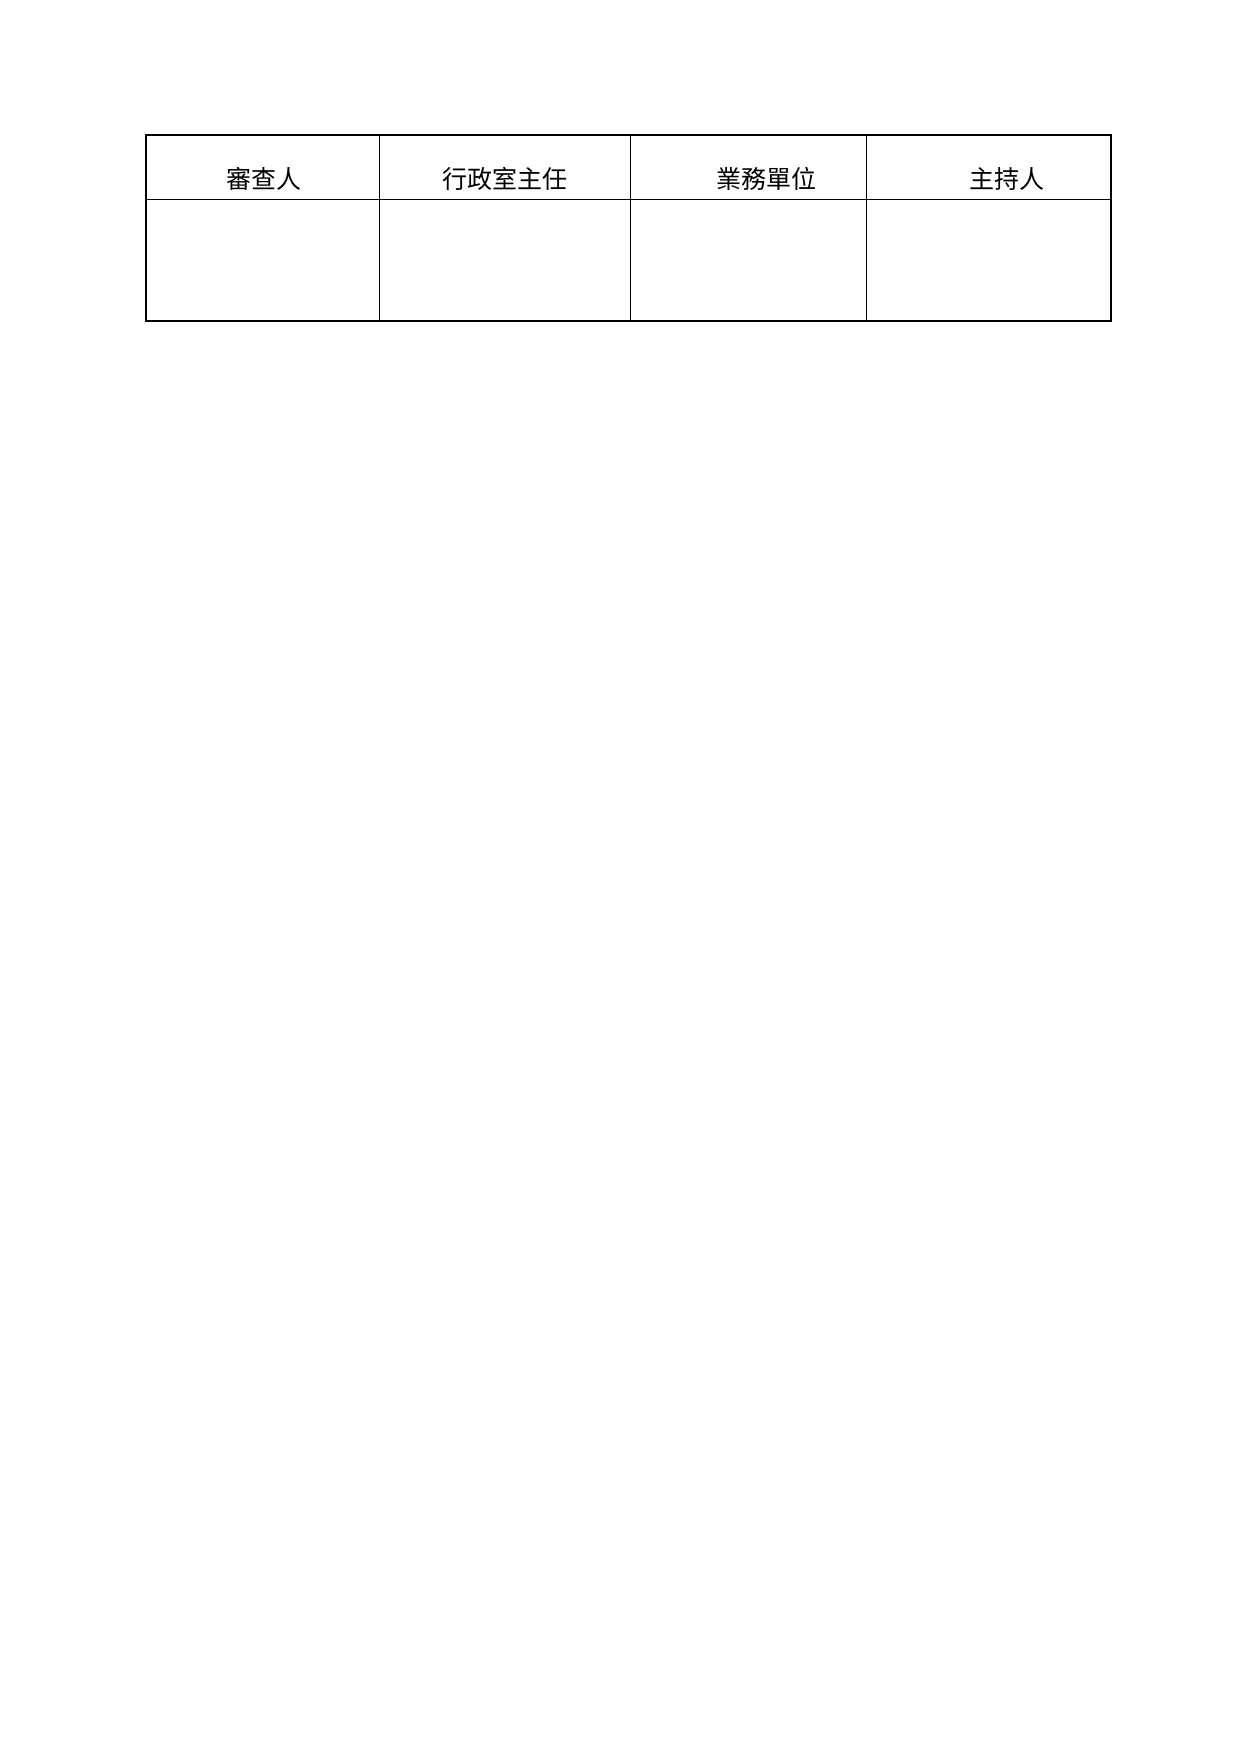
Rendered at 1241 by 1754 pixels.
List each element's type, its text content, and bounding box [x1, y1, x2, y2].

table_cell [631, 200, 866, 319]
table_cell [147, 200, 379, 319]
table_header 審查人 [147, 136, 379, 199]
table_cell [867, 200, 1110, 319]
table_cell [380, 200, 630, 319]
table_header 主持人 [867, 136, 1110, 199]
table_header 行政室主任 [380, 136, 630, 199]
table_header 業務單位 [631, 136, 866, 199]
